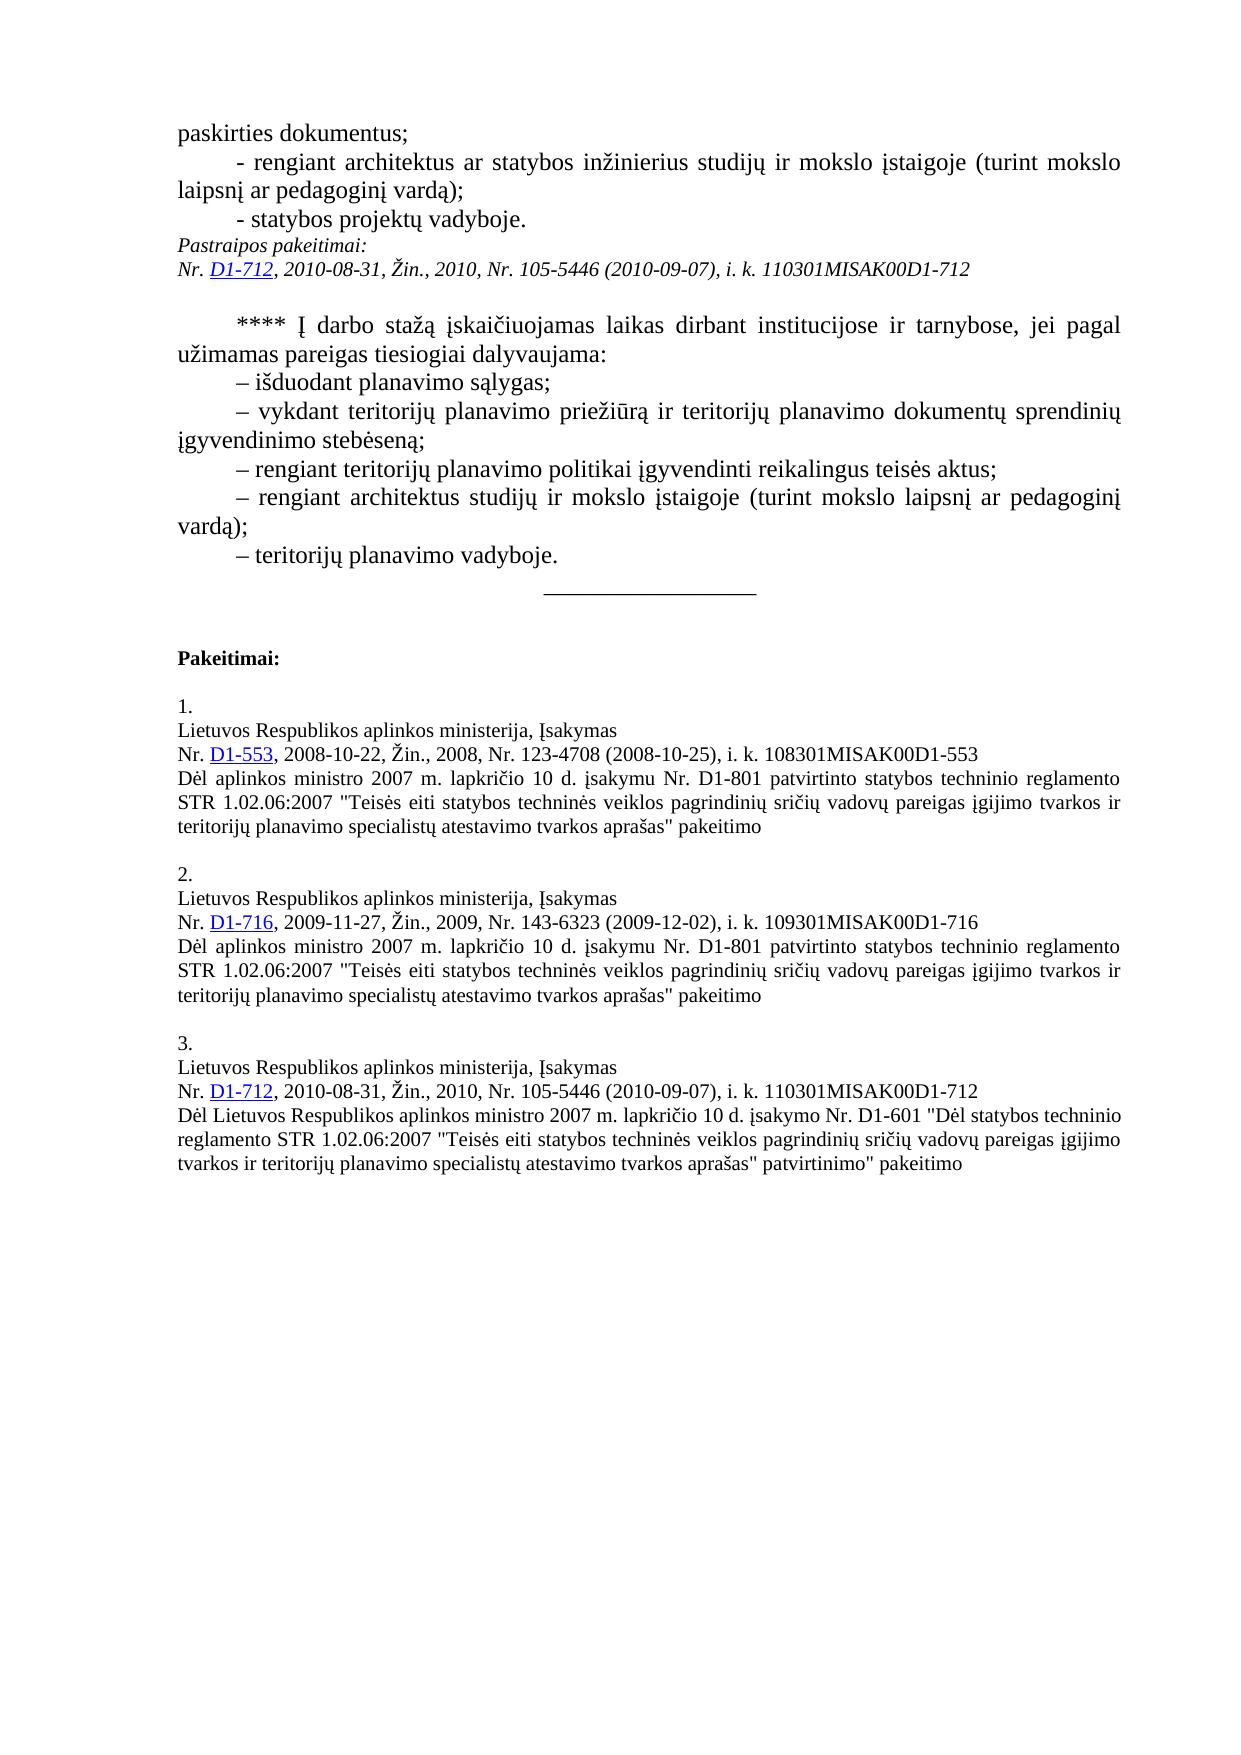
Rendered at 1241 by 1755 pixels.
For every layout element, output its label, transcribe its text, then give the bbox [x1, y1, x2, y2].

text Pastraipos pakeitimai: [177, 233, 1122, 257]
text Lietuvos Respublikos aplinkos ministerija, Įsakymas [177, 1055, 1122, 1079]
text Nr. D1-712, 2010-08-31, Žin., 2010, Nr. 105-5446 (2010-09-07), i. k. 110301MISAK00D1-712 [177, 257, 1122, 281]
text Dėl aplinkos ministro 2007 m. lapkričio 10 d. įsakymu Nr. D1-801 patvirtinto statybos techninio reglamento STR 1.02.06:2007 "Teisės eiti statybos techninės veiklos pagrindinių sričių vadovų pareigas įgijimo tvarkos ir teritorijų planavimo specialistų atestavimo tvarkos aprašas" pakeitimo [177, 934, 1122, 1007]
text Dėl aplinkos ministro 2007 m. lapkričio 10 d. įsakymu Nr. D1-801 patvirtinto statybos techninio reglamento STR 1.02.06:2007 "Teisės eiti statybos techninės veiklos pagrindinių sričių vadovų pareigas įgijimo tvarkos ir teritorijų planavimo specialistų atestavimo tvarkos aprašas" pakeitimo [177, 766, 1122, 838]
text – teritorijų planavimo vadyboje. [177, 540, 1122, 569]
text - statybos projektų vadyboje. [177, 204, 1122, 233]
text **** Į darbo stažą įskaičiuojamas laikas dirbant institucijose ir tarnybose, jei pagal užimamas pareigas tiesiogiai dalyvaujama: [177, 310, 1122, 367]
text Nr. D1-553, 2008-10-22, Žin., 2008, Nr. 123-4708 (2008-10-25), i. k. 108301MISAK00D1-553 [177, 742, 1122, 766]
text Nr. D1-712, 2010-08-31, Žin., 2010, Nr. 105-5446 (2010-09-07), i. k. 110301MISAK00D1-712 [177, 1079, 1122, 1103]
text – rengiant architektus studijų ir mokslo įstaigoje (turint mokslo laipsnį ar pedagoginį vardą); [177, 482, 1122, 540]
text 1. [177, 694, 1122, 718]
text 3. [177, 1031, 1122, 1055]
text paskirties dokumentus; [177, 118, 1122, 147]
text – rengiant teritorijų planavimo politikai įgyvendinti reikalingus teisės aktus; [177, 454, 1122, 482]
text Lietuvos Respublikos aplinkos ministerija, Įsakymas [177, 886, 1122, 910]
text – išduodant planavimo sąlygas; [177, 367, 1122, 396]
text Pakeitimai: [177, 646, 1122, 670]
text – vykdant teritorijų planavimo priežiūrą ir teritorijų planavimo dokumentų sprendinių įgyvendinimo stebėseną; [177, 396, 1122, 454]
text Dėl Lietuvos Respublikos aplinkos ministro 2007 m. lapkričio 10 d. įsakymo Nr. D1-601 "Dėl statybos techninio reglamento STR 1.02.06:2007 "Teisės eiti statybos techninės veiklos pagrindinių sričių vadovų pareigas įgijimo tvarkos ir teritorijų planavimo specialistų atestavimo tvarkos aprašas" patvirtinimo" pakeitimo [177, 1103, 1122, 1175]
text 2. [177, 862, 1122, 886]
text Nr. D1-716, 2009-11-27, Žin., 2009, Nr. 143-6323 (2009-12-02), i. k. 109301MISAK00D1-716 [177, 910, 1122, 934]
text _________________ [177, 569, 1122, 597]
text - rengiant architektus ar statybos inžinierius studijų ir mokslo įstaigoje (turint mokslo laipsnį ar pedagoginį vardą); [177, 147, 1122, 204]
text Lietuvos Respublikos aplinkos ministerija, Įsakymas [177, 718, 1122, 742]
